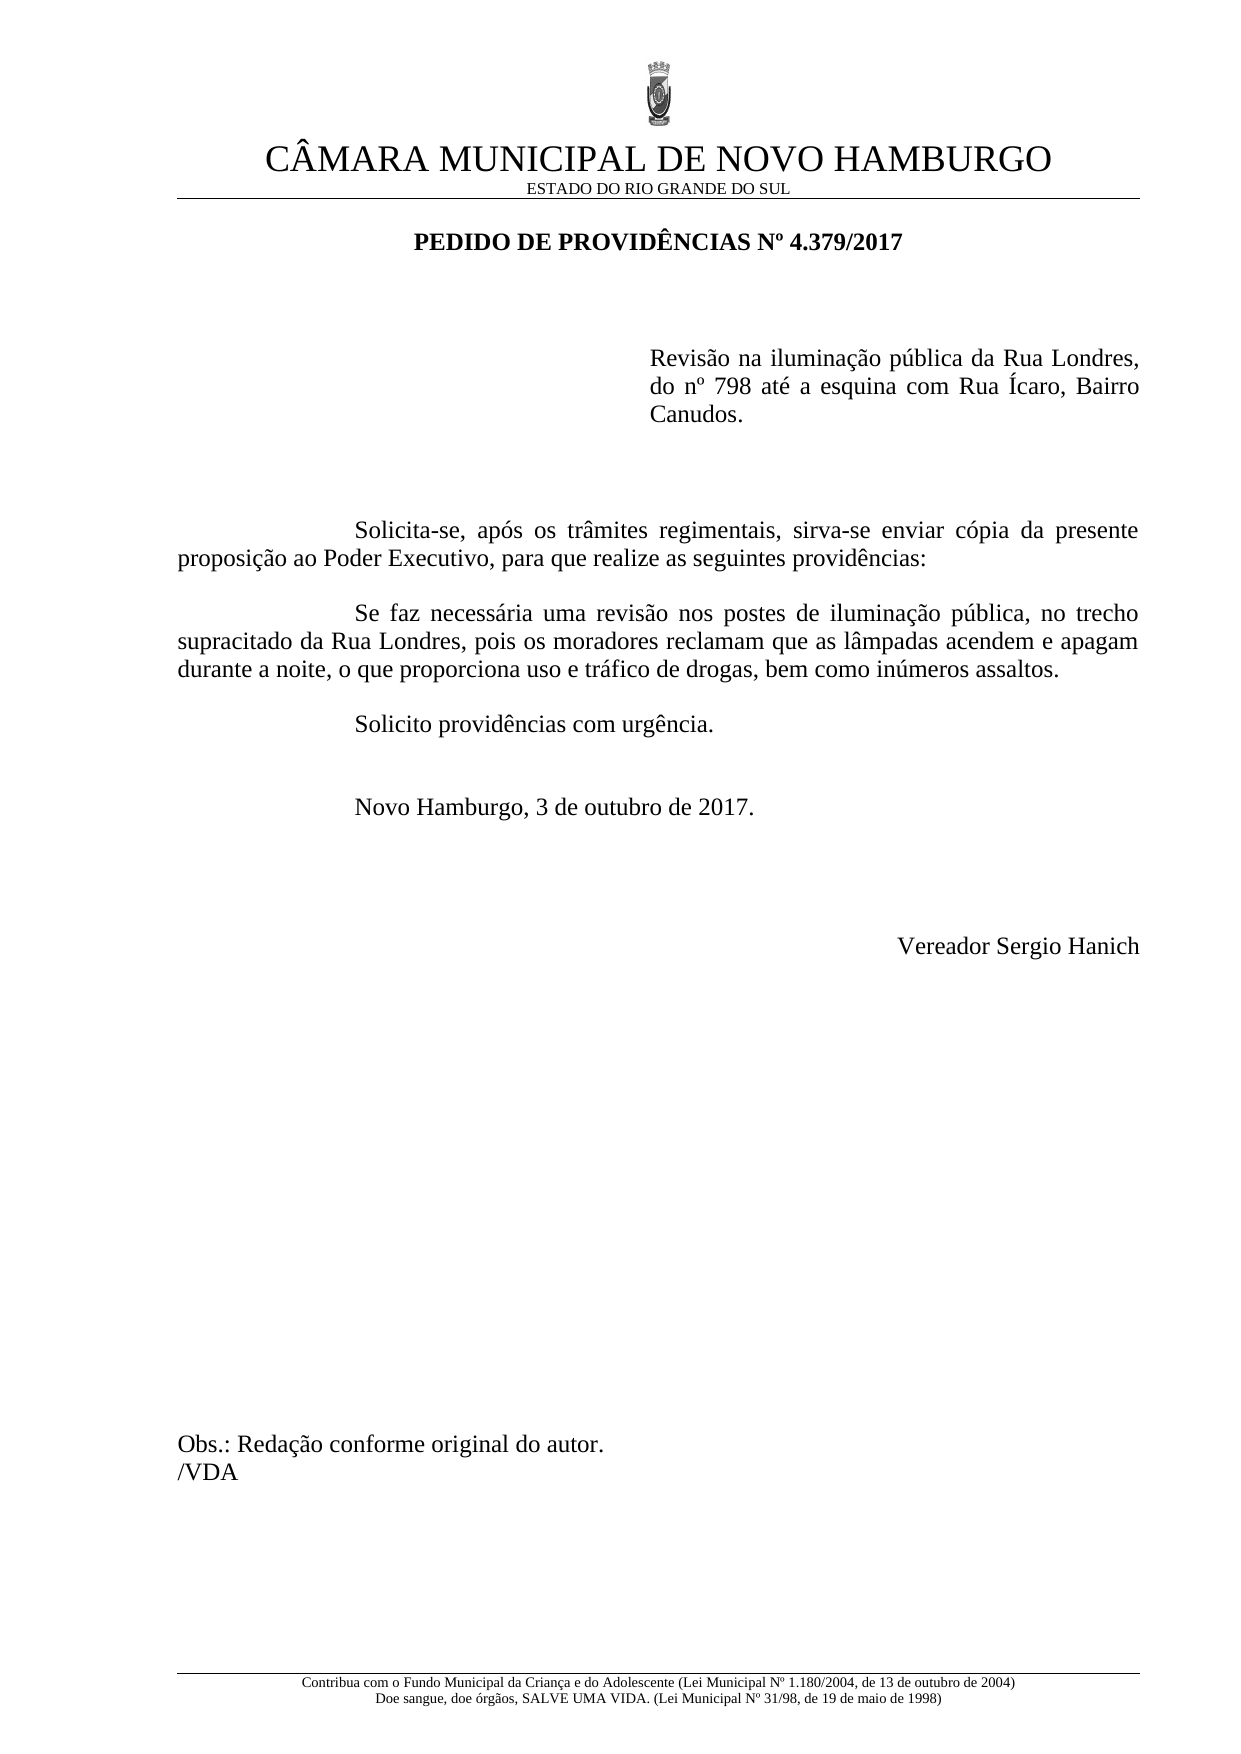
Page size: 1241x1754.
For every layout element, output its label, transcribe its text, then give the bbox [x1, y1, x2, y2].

text Se faz necessária uma revisão nos postes de iluminação pública, no trecho supracitado da Rua Londres, pois os moradores reclamam que as lâmpadas acendem e apagam durante a noite, o que proporciona uso e tráfico de drogas, bem como inúmeros assaltos. [177, 599, 1140, 682]
text Solicito providências com urgência. [177, 710, 1140, 738]
text Obs.: Redação conforme original do autor. [177, 1431, 1140, 1458]
text PEDIDO DE PROVIDÊNCIAS Nº 4.379/2017 [177, 228, 1140, 256]
text Revisão na iluminação pública da Rua Londres, do nº 798 até a esquina com Rua Ícaro, Bairro Canudos. [649, 344, 1140, 428]
text Solicita-se, após os trâmites regimentais, sirva-se enviar cópia da presente proposição ao Poder Executivo, para que realize as seguintes providências: [177, 516, 1140, 572]
text Vereador Sergio Hanich [177, 932, 1140, 959]
text Novo Hamburgo, 3 de outubro de 2017. [177, 793, 1140, 821]
text /VDA [177, 1458, 1140, 1486]
